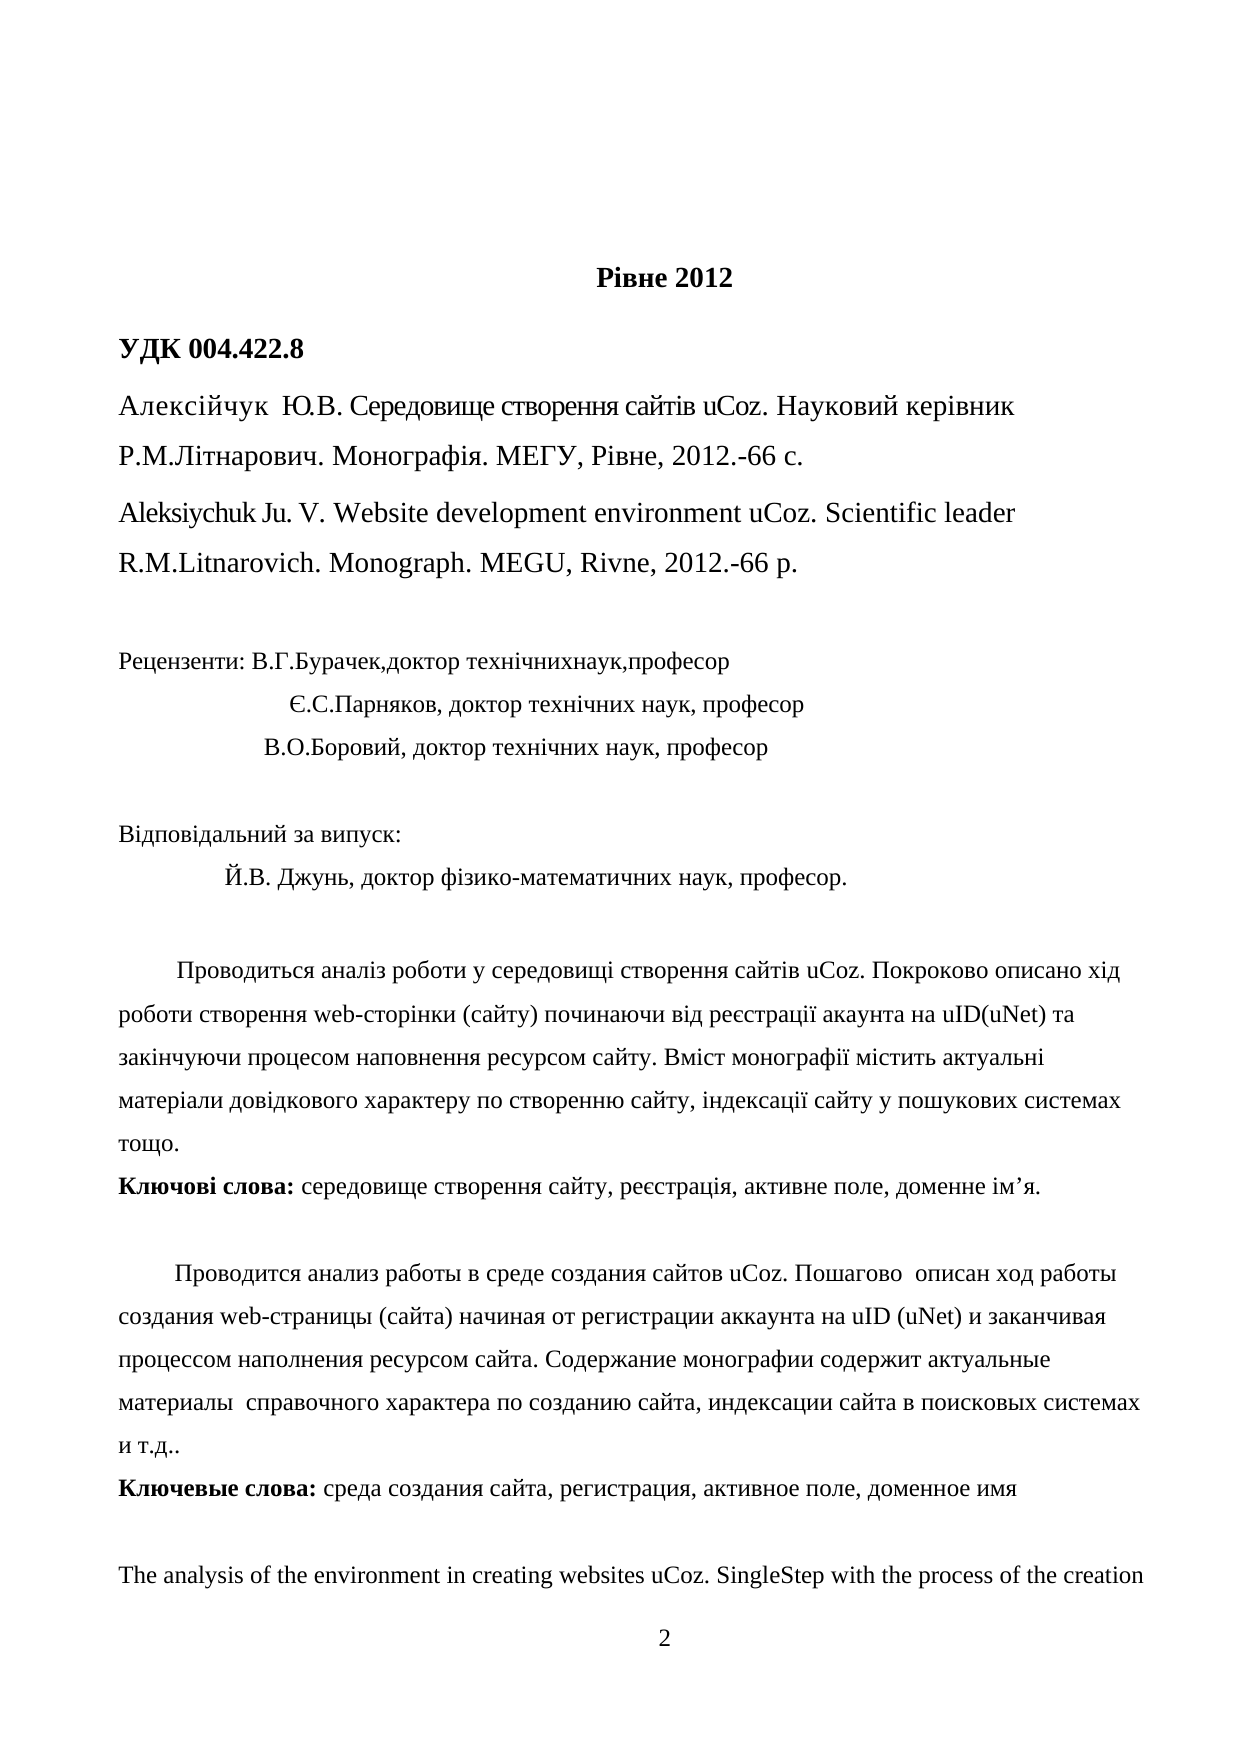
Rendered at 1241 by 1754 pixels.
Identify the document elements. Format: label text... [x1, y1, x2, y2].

text Проводится анализ работы в среде создания сайтов uCoz. Пошагово описан ход работы создания web-страницы (сайта) начиная от регистрации аккаунта на uID (uNet) и заканчивая процессом наполнения ресурсом сайта. Содержание монографии содержит актуальные материалы справочного характера по созданию сайта, индексации сайта в поисковых системах и т.д.. [118, 1258, 1152, 1459]
text УДК 004.422.8 [118, 332, 1133, 365]
text Рівне 2012 [177, 260, 1152, 294]
text Й.В. Джунь, доктор фізико-математичних наук, професор. [118, 862, 1152, 891]
text Рецензенти: В.Г.Бурачек,доктор технічнихнаук,професор [118, 646, 855, 675]
text The analysis of the environment in creating websites uCoz. SingleStep with the process of the creation [118, 1560, 1152, 1589]
text Ключові слова: середовище створення сайту, реєстрація, активне поле, доменне ім’я. [118, 1171, 1152, 1200]
text Aleksiychuk Ju. V. Website development environment uCoz. Scientific leader R.M.Litnarovich. Monograph. MEGU, Rivne, 2012.-66 p. [118, 495, 1133, 579]
text Є.С.Парняков, доктор технічних наук, професор В.О.Боровий, доктор технічних наук, професор [177, 689, 855, 761]
text Ключевые слова: среда создания сайта, регистрация, активное поле, доменное имя [118, 1473, 1152, 1502]
text Відповідальний за випуск: [118, 819, 1152, 847]
text А л е к с і й ч у к Ю. В. Середовище створення сайтів uCoz. Науковий керівник Р.М.Літнарович. Монографія. МЕГУ, Рівне, 2012.-66 с. [118, 388, 1133, 472]
text Проводиться аналіз роботи у середовищі створення сайтів uCoz. Покроково описано хід роботи створення web-сторінки (сайту) починаючи від реєстрації акаунта на uID(uNet) та закінчуючи процесом наповнення ресурсом сайту. Вміст монографії містить актуальні матеріали довідкового характеру по створенню сайту, індексації сайту у пошукових системах тощо. [118, 956, 1152, 1157]
